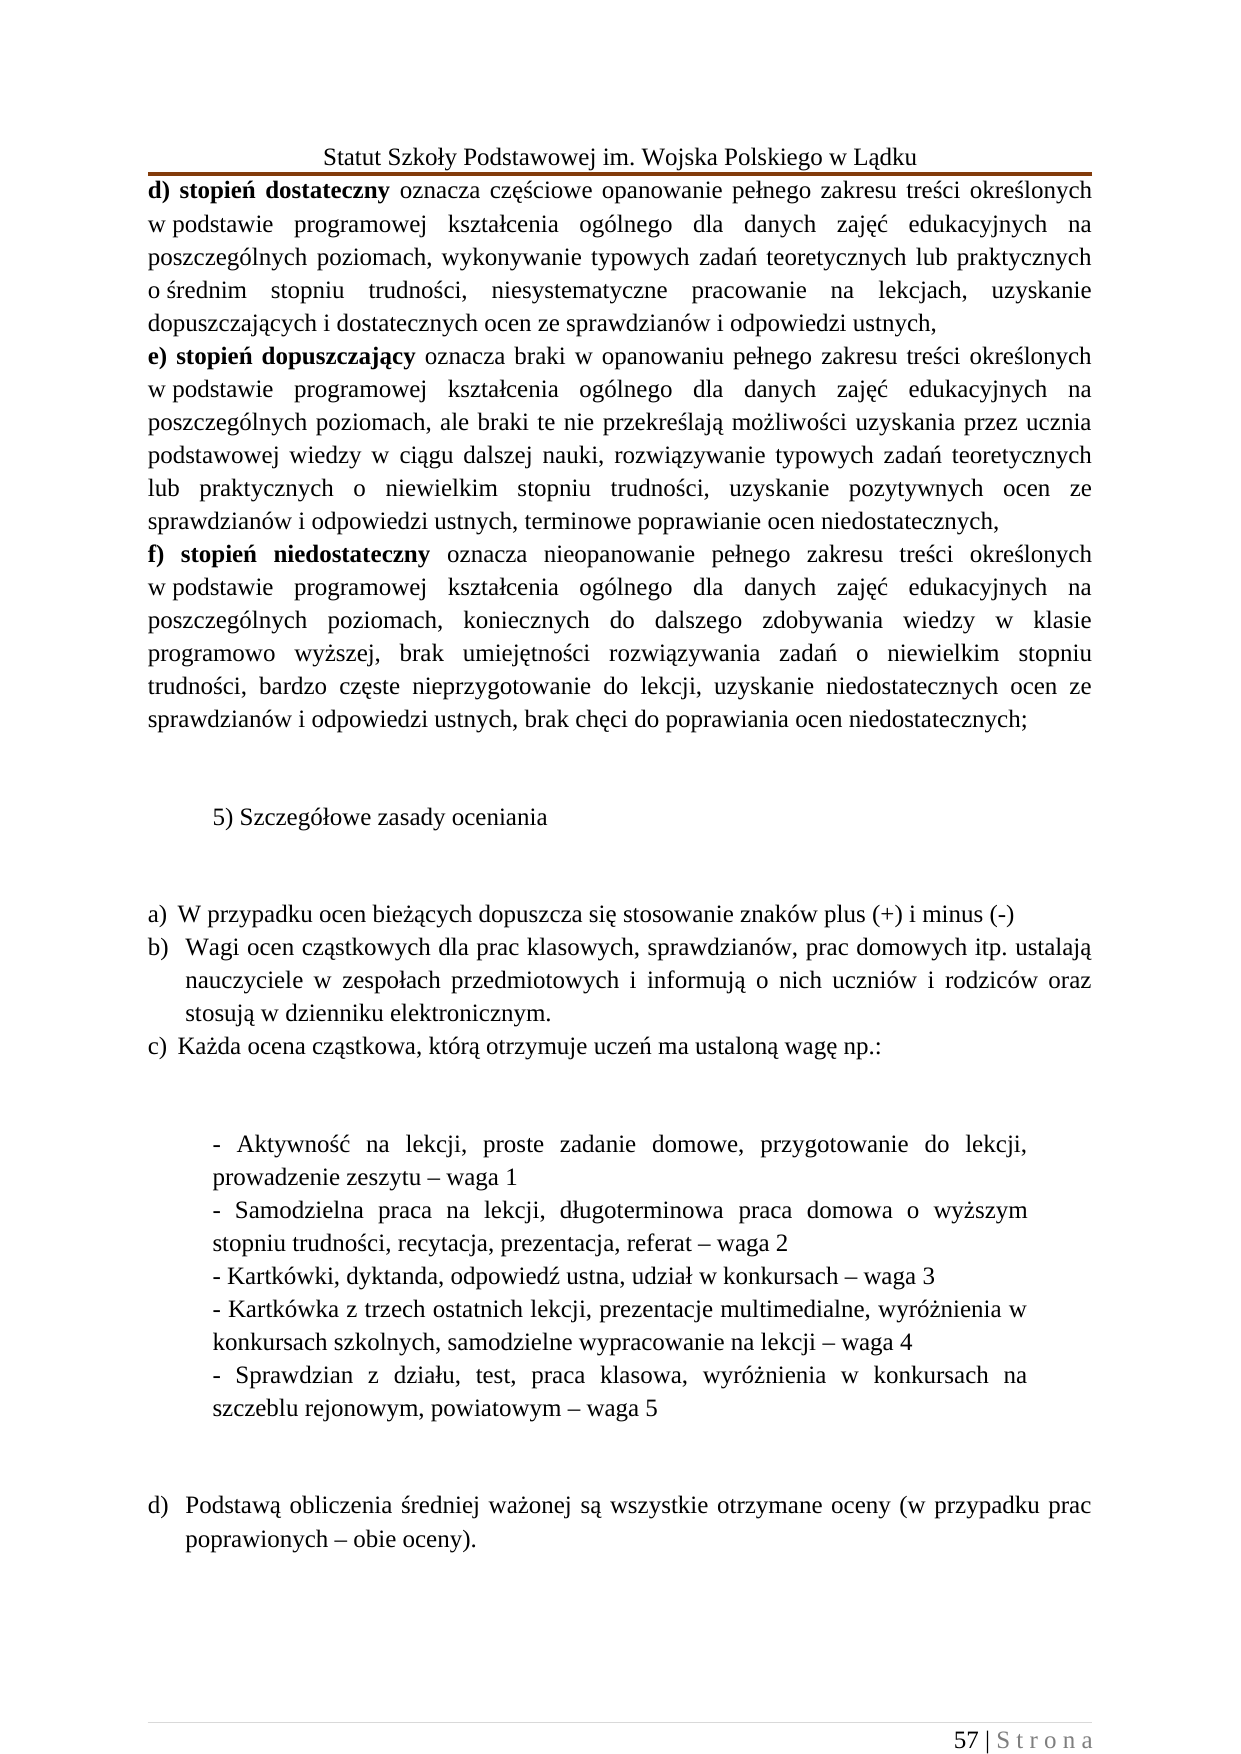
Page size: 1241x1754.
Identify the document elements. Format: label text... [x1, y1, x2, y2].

text d) stopień dostateczny oznacza częściowe opanowanie pełnego zakresu treści określonych w podstawie programowej kształcenia ogólnego dla danych zajęć edukacyjnych na poszczególnych poziomach, wykonywanie typowych zadań teoretycznych lub praktycznych o średnim stopniu trudności, niesystematyczne pracowanie na lekcjach, uzyskanie dopuszczających i dostatecznych ocen ze sprawdzianów i odpowiedzi ustnych, [148, 176, 1092, 336]
text - Kartkówka z trzech ostatnich lekcji, prezentacje multimedialne, wyróżnienia w konkursach szkolnych, samodzielne wypracowanie na lekcji – waga 4 [148, 1229, 1092, 1295]
text e) stopień dopuszczający oznacza braki w opanowaniu pełnego zakresu treści określonych w podstawie programowej kształcenia ogólnego dla danych zajęć edukacyjnych na poszczególnych poziomach, ale braki te nie przekreślają możliwości uzyskania przez ucznia podstawowej wiedzy w ciągu dalszej nauki, rozwiązywanie typowych zadań teoretycznych lub praktycznych o niewielkim stopniu trudności, uzyskanie pozytywnych ocen ze sprawdzianów i odpowiedzi ustnych, terminowe poprawianie ocen niedostatecznych, [148, 341, 1092, 534]
text - Aktywność na lekcji, proste zadanie domowe, przygotowanie do lekcji, prowadzenie zeszytu – waga 1 [148, 1064, 1092, 1130]
list Podstawą obliczenia średniej ważonej są wszystkie otrzymane oceny (w przypadku prac poprawionych – obie oceny). [148, 1491, 1092, 1552]
list Każda ocena cząstkowa, którą otrzymuje uczeń ma ustaloną wagę np.: [148, 1031, 1092, 1060]
text - Kartkówki, dyktanda, odpowiedź ustna, udział w konkursach – waga 3 [148, 1196, 1092, 1229]
list Wagi ocen cząstkowych dla prac klasowych, sprawdzianów, prac domowych itp. ustalają nauczyciele w zespołach przedmiotowych i informują o nich uczniów i rodziców oraz stosują w dzienniku elektronicznym. [148, 932, 1092, 1027]
text - Sprawdzian z działu, test, praca klasowa, wyróżnienia w konkursach na szczeblu rejonowym, powiatowym – waga 5 [148, 1295, 1092, 1486]
text 5) Szczegółowe zasady oceniania [148, 737, 1092, 895]
text f) stopień niedostateczny oznacza nieopanowanie pełnego zakresu treści określonych w podstawie programowej kształcenia ogólnego dla danych zajęć edukacyjnych na poszczególnych poziomach, koniecznych do dalszego zdobywania wiedzy w klasie programowo wyższej, brak umiejętności rozwiązywania zadań o niewielkim stopniu trudności, bardzo częste nieprzygotowanie do lekcji, uzyskanie niedostatecznych ocen ze sprawdzianów i odpowiedzi ustnych, brak chęci do poprawiania ocen niedostatecznych; [148, 539, 1092, 733]
text - Samodzielna praca na lekcji, długoterminowa praca domowa o wyższym stopniu trudności, recytacja, prezentacja, referat – waga 2 [148, 1130, 1092, 1196]
list W przypadku ocen bieżących dopuszcza się stosowanie znaków plus (+) i minus (-) [148, 899, 1092, 928]
